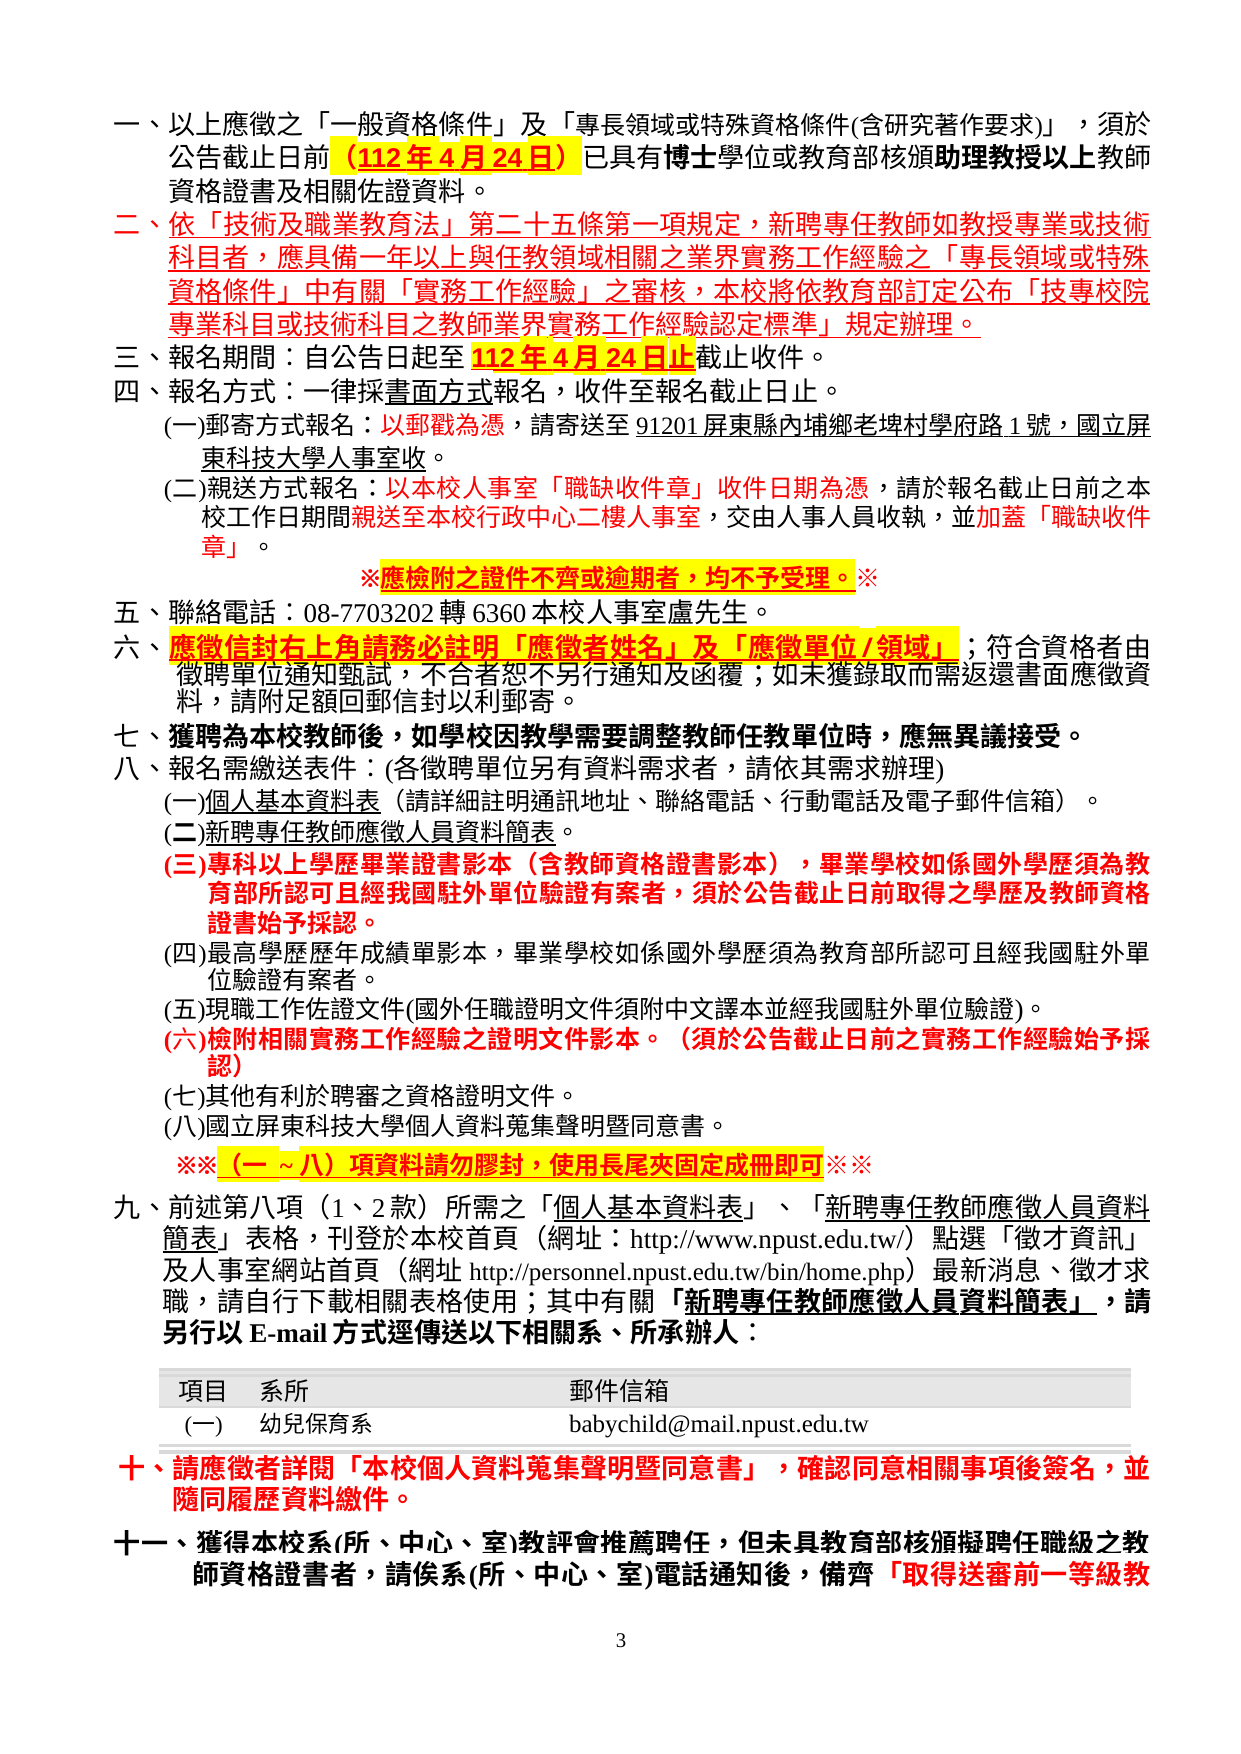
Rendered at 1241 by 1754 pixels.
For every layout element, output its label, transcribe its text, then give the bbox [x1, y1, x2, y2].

text 四、報名方式︰一律採書面方式報名，收件至報名截止日止。 [114, 374, 1152, 408]
text 一、以上應徵之「一般資格條件」及「專長領域或特殊資格條件(含研究著作要求)」，須於公告截止日前（112年4月24日）已具有博士學位或教育部核頒助理教授以上教師資格證書及相關佐證資料。 [114, 108, 1152, 208]
text 十一、獲得本校系(所、中心、室)教評會推薦聘任，但未具教育部核頒擬聘任職級之教師資格證書者，請俟系(所、中心、室)電話通知後，備齊「取得送審前一等級教 [114, 1528, 1152, 1591]
text (五)現職工作佐證文件(國外任職證明文件須附中文譯本並經我國駐外單位驗證)。 [164, 997, 1152, 1024]
text (七)其他有利於聘審之資格證明文件。 [164, 1084, 1152, 1111]
text (一)個人基本資料表（請詳細註明通訊地址、聯絡電話、行動電話及電子郵件信箱）。 [164, 787, 1152, 816]
table_header 項目 [159, 1377, 248, 1406]
text (四)最高學歷歷年成績單影本，畢業學校如係國外學歷須為教育部所認可且經我國駐外單位驗證有案者。 [164, 940, 1152, 994]
text (六)檢附相關實務工作經驗之證明文件影本。（須於公告截止日前之實務工作經驗始予採認） [164, 1027, 1152, 1081]
text 八、報名需繳送表件︰(各徵聘單位另有資料需求者，請依其需求辦理) [114, 757, 1152, 784]
text (一)郵寄方式報名：以郵戳為憑，請寄送至91201屏東縣內埔鄉老埤村學府路1號，國立屏東科技大學人事室收。 [164, 408, 1152, 474]
text 三、報名期間︰自公告日起至112年4月24日止截止收件。 [114, 341, 1152, 374]
text (二)親送方式報名：以本校人事室「職缺收件章」收件日期為憑，請於報名截止日前之本校工作日期間親送至本校行政中心二樓人事室，交由人事人員收執，並加蓋「職缺收件章」。 [164, 474, 1152, 562]
table_header 系所 [248, 1377, 558, 1406]
table_cell (一) [159, 1408, 248, 1444]
text 九、前述第八項（1、2款）所需之「個人基本資料表」、「新聘專任教師應徵人員資料簡表」表格，刊登於本校首頁（網址：http://www.npust.edu.tw/）點選「徵才資訊」及人事室網站首頁（網址http://personnel.npust.edu.tw/bin/home.php）最新消息、徵才求職，請自行下載相關表格使用；其中有關「新聘專任教師應徵人員資料簡表」，請另行以E-mail方式逕傳送以下相關系、所承辦人： [114, 1192, 1152, 1349]
text 七、獲聘為本校教師後，如學校因教學需要調整教師任教單位時，應無異議接受。 [114, 724, 1152, 751]
text ※應檢附之證件不齊或逾期者，均不予受理。※ [89, 564, 1152, 593]
text (三)專科以上學歷畢業證書影本（含教師資格證書影本），畢業學校如係國外學歷須為教育部所認可且經我國駐外單位驗證有案者，須於公告截止日前取得之學歷及教師資格證書始予採認。 [164, 850, 1152, 938]
text 二、依「技術及職業教育法」第二十五條第一項規定，新聘專任教師如教授專業或技術科目者，應具備一年以上與任教領域相關之業界實務工作經驗之「專長領域或特殊資格條件」中有關「實務工作經驗」之審核，本校將依教育部訂定公布「技專校院專業科目或技術科目之教師業界實務工作經驗認定標準」規定辦理。 [114, 208, 1152, 341]
text ※※（一 ~ 八）項資料請勿膠封，使用長尾夾固定成冊即可※※ [176, 1153, 1152, 1180]
table_cell 幼兒保育系 [248, 1408, 558, 1444]
text (八)國立屏東科技大學個人資料蒐集聲明暨同意書。 [164, 1113, 1152, 1140]
text 六、應徵信封右上角請務必註明「應徵者姓名」及「應徵單位/領域」；符合資格者由徵聘單位通知甄試，不合者恕不另行通知及函覆；如未獲錄取而需返還書面應徵資料，請附足額回郵信封以利郵寄。 [114, 636, 1152, 717]
text 五、聯絡電話︰08-7703202轉6360本校人事室盧先生。 [114, 601, 1152, 628]
table_header 郵件信箱 [558, 1377, 1131, 1406]
text 十、請應徵者詳閱「本校個人資料蒐集聲明暨同意書」，確認同意相關事項後簽名，並隨同履歷資料繳件。 [118, 1453, 1152, 1516]
table_cell babychild@mail.npust.edu.tw [558, 1408, 1131, 1444]
text (二)新聘專任教師應徵人員資料簡表。 [164, 818, 1152, 848]
